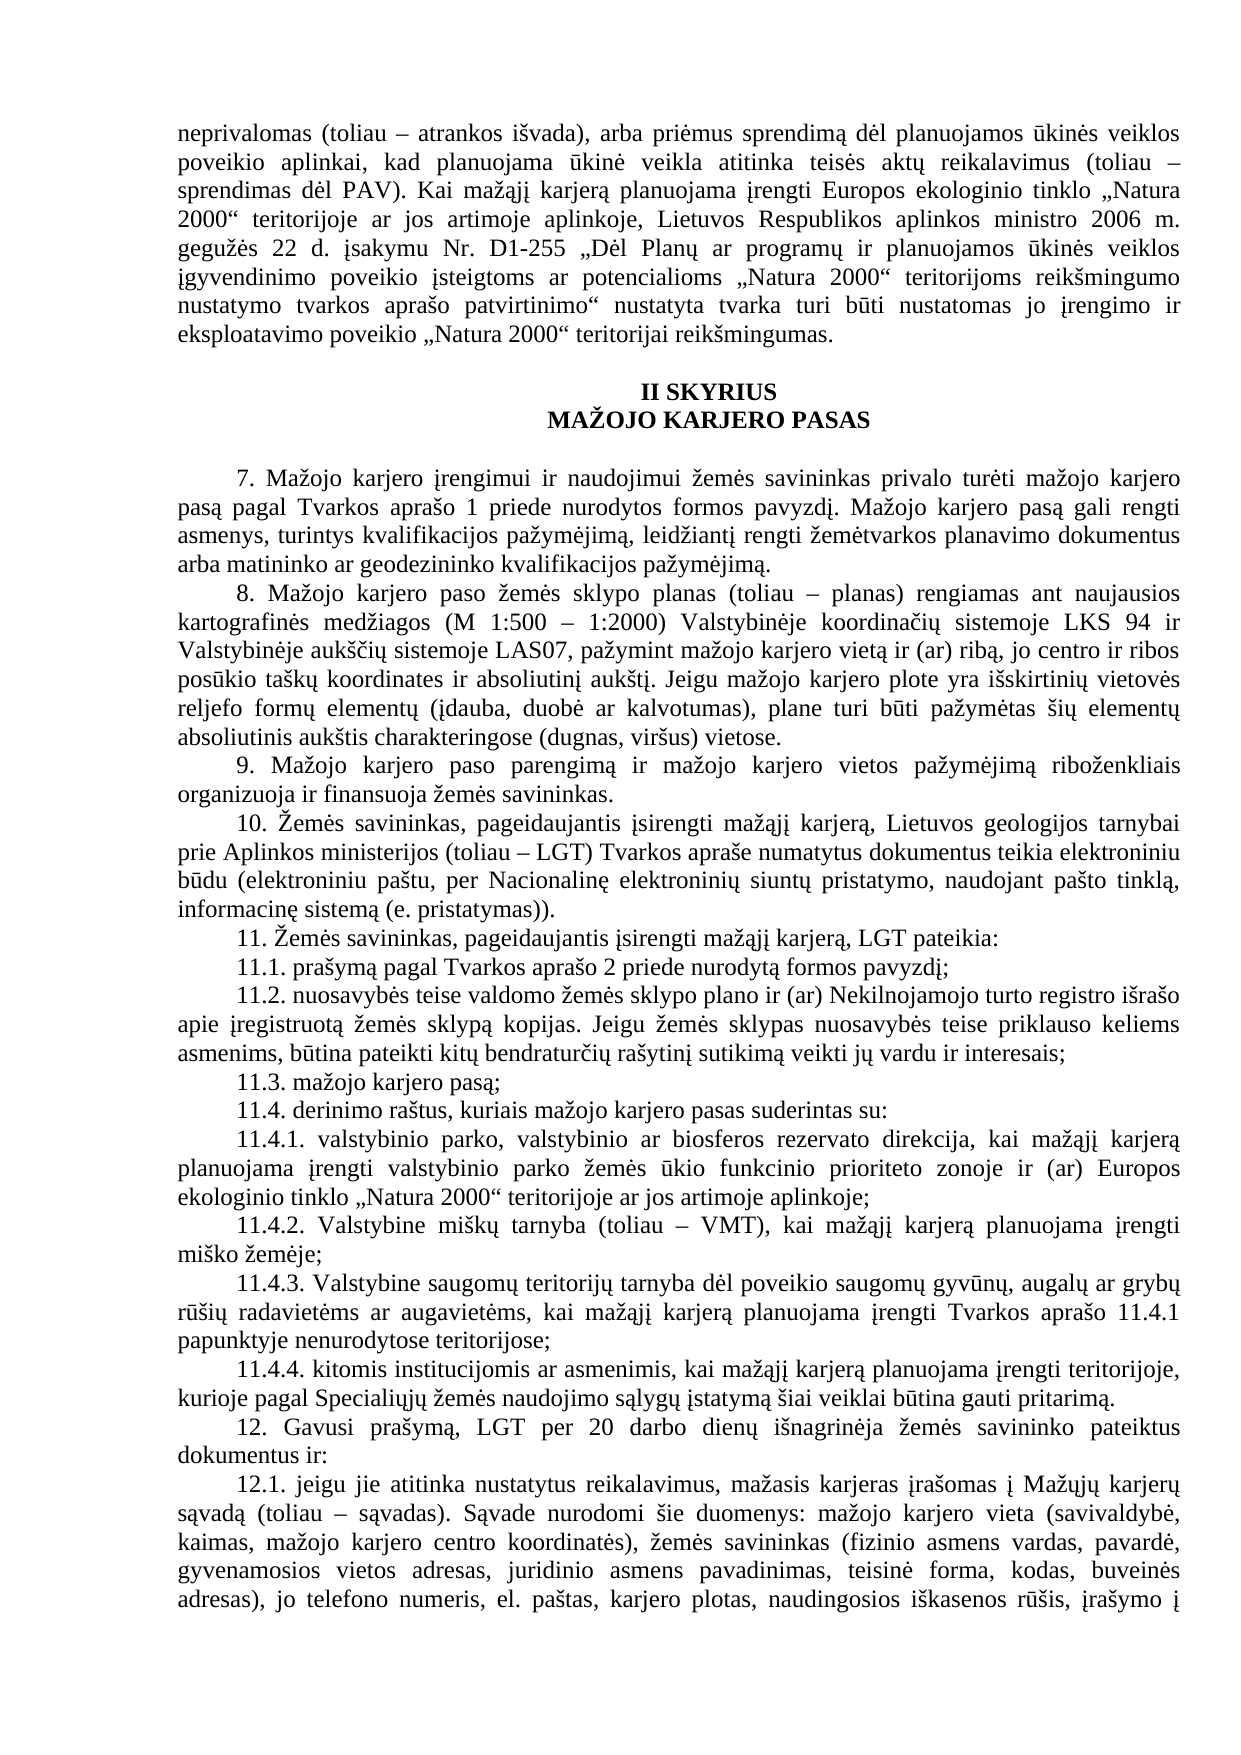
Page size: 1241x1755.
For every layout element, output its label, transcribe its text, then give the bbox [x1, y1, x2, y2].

text 11.4.2. Valstybine miškų tarnyba (toliau – VMT), kai mažąjį karjerą planuojama įrengti miško žemėje; [177, 1211, 1181, 1268]
text II SKYRIUS [177, 377, 1181, 406]
text 11.3. mažojo karjero pasą; [177, 1067, 1181, 1096]
text 12.1. jeigu jie atitinka nustatytus reikalavimus, mažasis karjeras įrašomas į Mažųjų karjerų sąvadą (toliau – sąvadas). Sąvade nurodomi šie duomenys: mažojo karjero vieta (savivaldybė, kaimas, mažojo karjero centro koordinatės), žemės savininkas (fizinio asmens vardas, pavardė, gyvenamosios vietos adresas, juridinio asmens pavadinimas, teisinė forma, kodas, buveinės adresas), jo telefono numeris, el. paštas, karjero plotas, naudingosios iškasenos rūšis, įrašymo į [177, 1469, 1181, 1613]
text 10. Žemės savininkas, pageidaujantis įsirengti mažąjį karjerą, Lietuvos geologijos tarnybai prie Aplinkos ministerijos (toliau – LGT) Tvarkos apraše numatytus dokumentus teikia elektroniniu būdu (elektroniniu paštu, per Nacionalinę elektroninių siuntų pristatymo, naudojant pašto tinklą, informacinę sistemą (e. pristatymas)). [177, 808, 1181, 923]
text 11.4.3. Valstybine saugomų teritorijų tarnyba dėl poveikio saugomų gyvūnų, augalų ar grybų rūšių radavietėms ar augavietėms, kai mažąjį karjerą planuojama įrengti Tvarkos aprašo 11.4.1 papunktyje nenurodytose teritorijose; [177, 1268, 1181, 1354]
text 7. Mažojo karjero įrengimui ir naudojimui žemės savininkas privalo turėti mažojo karjero pasą pagal Tvarkos aprašo 1 priede nurodytos formos pavyzdį. Mažojo karjero pasą gali rengti asmenys, turintys kvalifikacijos pažymėjimą, leidžiantį rengti žemėtvarkos planavimo dokumentus arba matininko ar geodezininko kvalifikacijos pažymėjimą. [177, 463, 1181, 578]
text 8. Mažojo karjero paso žemės sklypo planas (toliau – planas) rengiamas ant naujausios kartografinės medžiagos (M 1:500 – 1:2000) Valstybinėje koordinačių sistemoje LKS 94 ir Valstybinėje aukščių sistemoje LAS07, pažymint mažojo karjero vietą ir (ar) ribą, jo centro ir ribos posūkio taškų koordinates ir absoliutinį aukštį. Jeigu mažojo karjero plote yra išskirtinių vietovės reljefo formų elementų (įdauba, duobė ar kalvotumas), plane turi būti pažymėtas šių elementų absoliutinis aukštis charakteringose (dugnas, viršus) vietose. [177, 578, 1181, 751]
text MAŽOJO KARJERO PASAS [177, 406, 1181, 434]
text 11.1. prašymą pagal Tvarkos aprašo 2 priede nurodytą formos pavyzdį; [177, 952, 1181, 981]
text 11.4.4. kitomis institucijomis ar asmenimis, kai mažąjį karjerą planuojama įrengti teritorijoje, kurioje pagal Specialiųjų žemės naudojimo sąlygų įstatymą šiai veiklai būtina gauti pritarimą. [177, 1354, 1181, 1412]
text 11.2. nuosavybės teise valdomo žemės sklypo plano ir (ar) Nekilnojamojo turto registro išrašo apie įregistruotą žemės sklypą kopijas. Jeigu žemės sklypas nuosavybės teise priklauso keliems asmenims, būtina pateikti kitų bendraturčių rašytinį sutikimą veikti jų vardu ir interesais; [177, 981, 1181, 1067]
text 11.4.1. valstybinio parko, valstybinio ar biosferos rezervato direkcija, kai mažąjį karjerą planuojama įrengti valstybinio parko žemės ūkio funkcinio prioriteto zonoje ir (ar) Europos ekologinio tinklo „Natura 2000“ teritorijoje ar jos artimoje aplinkoje; [177, 1124, 1181, 1211]
text 11.4. derinimo raštus, kuriais mažojo karjero pasas suderintas su: [177, 1096, 1181, 1124]
text 12. Gavusi prašymą, LGT per 20 darbo dienų išnagrinėja žemės savininko pateiktus dokumentus ir: [177, 1412, 1181, 1469]
text 9. Mažojo karjero paso parengimą ir mažojo karjero vietos pažymėjimą riboženkliais organizuoja ir finansuoja žemės savininkas. [177, 751, 1181, 808]
text 11. Žemės savininkas, pageidaujantis įsirengti mažąjį karjerą, LGT pateikia: [177, 923, 1181, 952]
text neprivalomas (toliau – atrankos išvada), arba priėmus sprendimą dėl planuojamos ūkinės veiklos poveikio aplinkai, kad planuojama ūkinė veikla atitinka teisės aktų reikalavimus (toliau – sprendimas dėl PAV). Kai mažąjį karjerą planuojama įrengti Europos ekologinio tinklo „Natura 2000“ teritorijoje ar jos artimoje aplinkoje, Lietuvos Respublikos aplinkos ministro 2006 m. gegužės 22 d. įsakymu Nr. D1-255 „Dėl Planų ar programų ir planuojamos ūkinės veiklos įgyvendinimo poveikio įsteigtoms ar potencialioms „Natura 2000“ teritorijoms reikšmingumo nustatymo tvarkos aprašo patvirtinimo“ nustatyta tvarka turi būti nustatomas jo įrengimo ir eksploatavimo poveikio „Natura 2000“ teritorijai reikšmingumas. [177, 118, 1181, 348]
